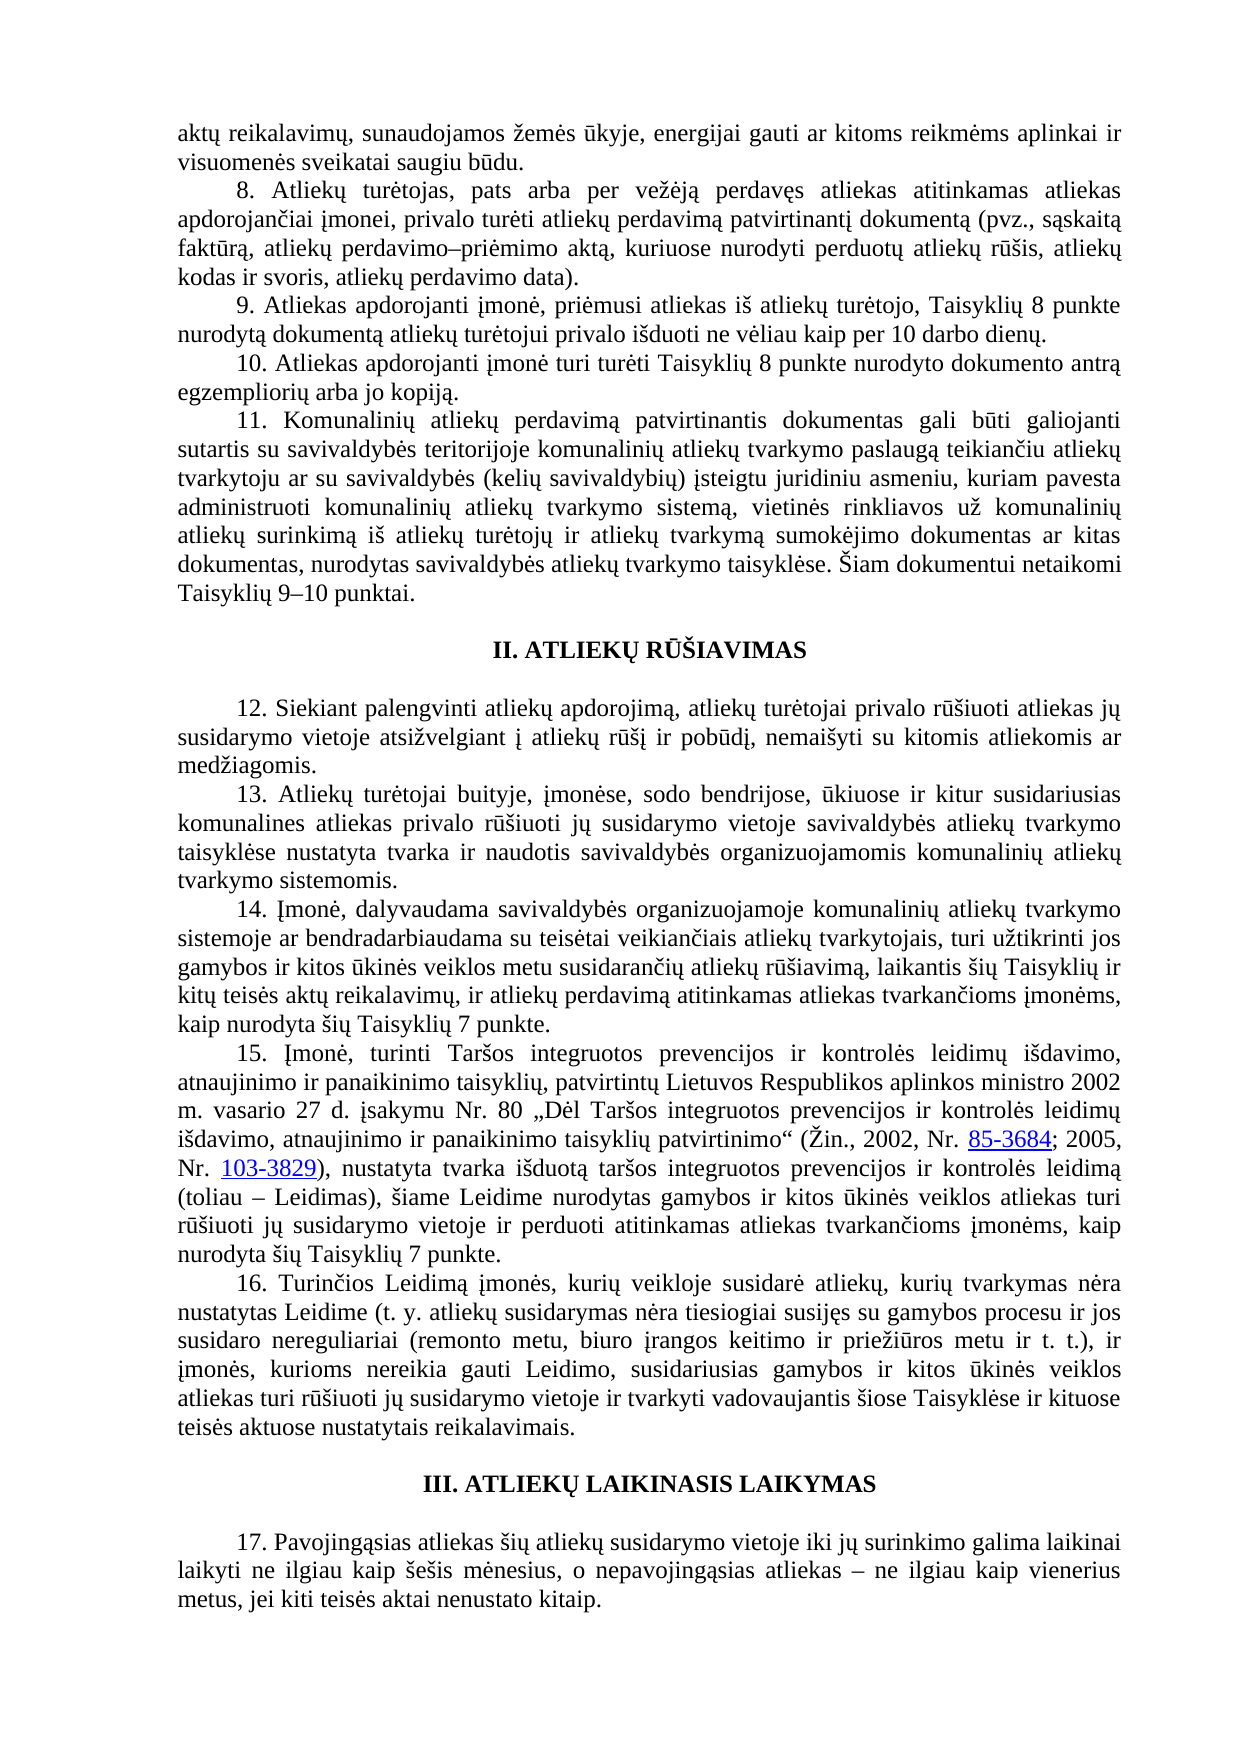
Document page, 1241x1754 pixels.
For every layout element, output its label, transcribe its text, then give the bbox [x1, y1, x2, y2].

text II. ATLIEKŲ RŪŠIAVIMAS [177, 636, 1122, 664]
text 8. Atliekų turėtojas, pats arba per vežėją perdavęs atliekas atitinkamas atliekas apdorojančiai įmonei, privalo turėti atliekų perdavimą patvirtinantį dokumentą (pvz., sąskaitą faktūrą, atliekų perdavimo–priėmimo aktą, kuriuose nurodyti perduotų atliekų rūšis, atliekų kodas ir svoris, atliekų perdavimo data). [177, 176, 1122, 291]
text 11. Komunalinių atliekų perdavimą patvirtinantis dokumentas gali būti galiojanti sutartis su savivaldybės teritorijoje komunalinių atliekų tvarkymo paslaugą teikiančiu atliekų tvarkytoju ar su savivaldybės (kelių savivaldybių) įsteigtu juridiniu asmeniu, kuriam pavesta administruoti komunalinių atliekų tvarkymo sistemą, vietinės rinkliavos už komunalinių atliekų surinkimą iš atliekų turėtojų ir atliekų tvarkymą sumokėjimo dokumentas ar kitas dokumentas, nurodytas savivaldybės atliekų tvarkymo taisyklėse. Šiam dokumentui netaikomi Taisyklių 9–10 punktai. [177, 406, 1122, 607]
text 10. Atliekas apdorojanti įmonė turi turėti Taisyklių 8 punkte nurodyto dokumento antrą egzempliorių arba jo kopiją. [177, 348, 1122, 406]
text 9. Atliekas apdorojanti įmonė, priėmusi atliekas iš atliekų turėtojo, Taisyklių 8 punkte nurodytą dokumentą atliekų turėtojui privalo išduoti ne vėliau kaip per 10 darbo dienų. [177, 291, 1122, 348]
text III. ATLIEKŲ LAIKINASIS LAIKYMAS [177, 1469, 1122, 1498]
text 15. Įmonė, turinti Taršos integruotos prevencijos ir kontrolės leidimų išdavimo, atnaujinimo ir panaikinimo taisyklių, patvirtintų Lietuvos Respublikos aplinkos ministro 2002 m. vasario 27 d. įsakymu Nr. 80 „Dėl Taršos integruotos prevencijos ir kontrolės leidimų išdavimo, atnaujinimo ir panaikinimo taisyklių patvirtinimo“ (Žin., 2002, Nr. 85-3684; 2005, Nr. 103-3829), nustatyta tvarka išduotą taršos integruotos prevencijos ir kontrolės leidimą (toliau – Leidimas), šiame Leidime nurodytas gamybos ir kitos ūkinės veiklos atliekas turi rūšiuoti jų susidarymo vietoje ir perduoti atitinkamas atliekas tvarkančioms įmonėms, kaip nurodyta šių Taisyklių 7 punkte. [177, 1038, 1122, 1268]
text 17. Pavojingąsias atliekas šių atliekų susidarymo vietoje iki jų surinkimo galima laikinai laikyti ne ilgiau kaip šešis mėnesius, o nepavojingąsias atliekas – ne ilgiau kaip vienerius metus, jei kiti teisės aktai nenustato kitaip. [177, 1527, 1122, 1613]
text aktų reikalavimų, sunaudojamos žemės ūkyje, energijai gauti ar kitoms reikmėms aplinkai ir visuomenės sveikatai saugiu būdu. [177, 118, 1122, 176]
text 13. Atliekų turėtojai buityje, įmonėse, sodo bendrijose, ūkiuose ir kitur susidariusias komunalines atliekas privalo rūšiuoti jų susidarymo vietoje savivaldybės atliekų tvarkymo taisyklėse nustatyta tvarka ir naudotis savivaldybės organizuojamomis komunalinių atliekų tvarkymo sistemomis. [177, 779, 1122, 894]
text 16. Turinčios Leidimą įmonės, kurių veikloje susidarė atliekų, kurių tvarkymas nėra nustatytas Leidime (t. y. atliekų susidarymas nėra tiesiogiai susijęs su gamybos procesu ir jos susidaro nereguliariai (remonto metu, biuro įrangos keitimo ir priežiūros metu ir t. t.), ir įmonės, kurioms nereikia gauti Leidimo, susidariusias gamybos ir kitos ūkinės veiklos atliekas turi rūšiuoti jų susidarymo vietoje ir tvarkyti vadovaujantis šiose Taisyklėse ir kituose teisės aktuose nustatytais reikalavimais. [177, 1268, 1122, 1441]
text 12. Siekiant palengvinti atliekų apdorojimą, atliekų turėtojai privalo rūšiuoti atliekas jų susidarymo vietoje atsižvelgiant į atliekų rūšį ir pobūdį, nemaišyti su kitomis atliekomis ar medžiagomis. [177, 693, 1122, 779]
text 14. Įmonė, dalyvaudama savivaldybės organizuojamoje komunalinių atliekų tvarkymo sistemoje ar bendradarbiaudama su teisėtai veikiančiais atliekų tvarkytojais, turi užtikrinti jos gamybos ir kitos ūkinės veiklos metu susidarančių atliekų rūšiavimą, laikantis šių Taisyklių ir kitų teisės aktų reikalavimų, ir atliekų perdavimą atitinkamas atliekas tvarkančioms įmonėms, kaip nurodyta šių Taisyklių 7 punkte. [177, 894, 1122, 1038]
